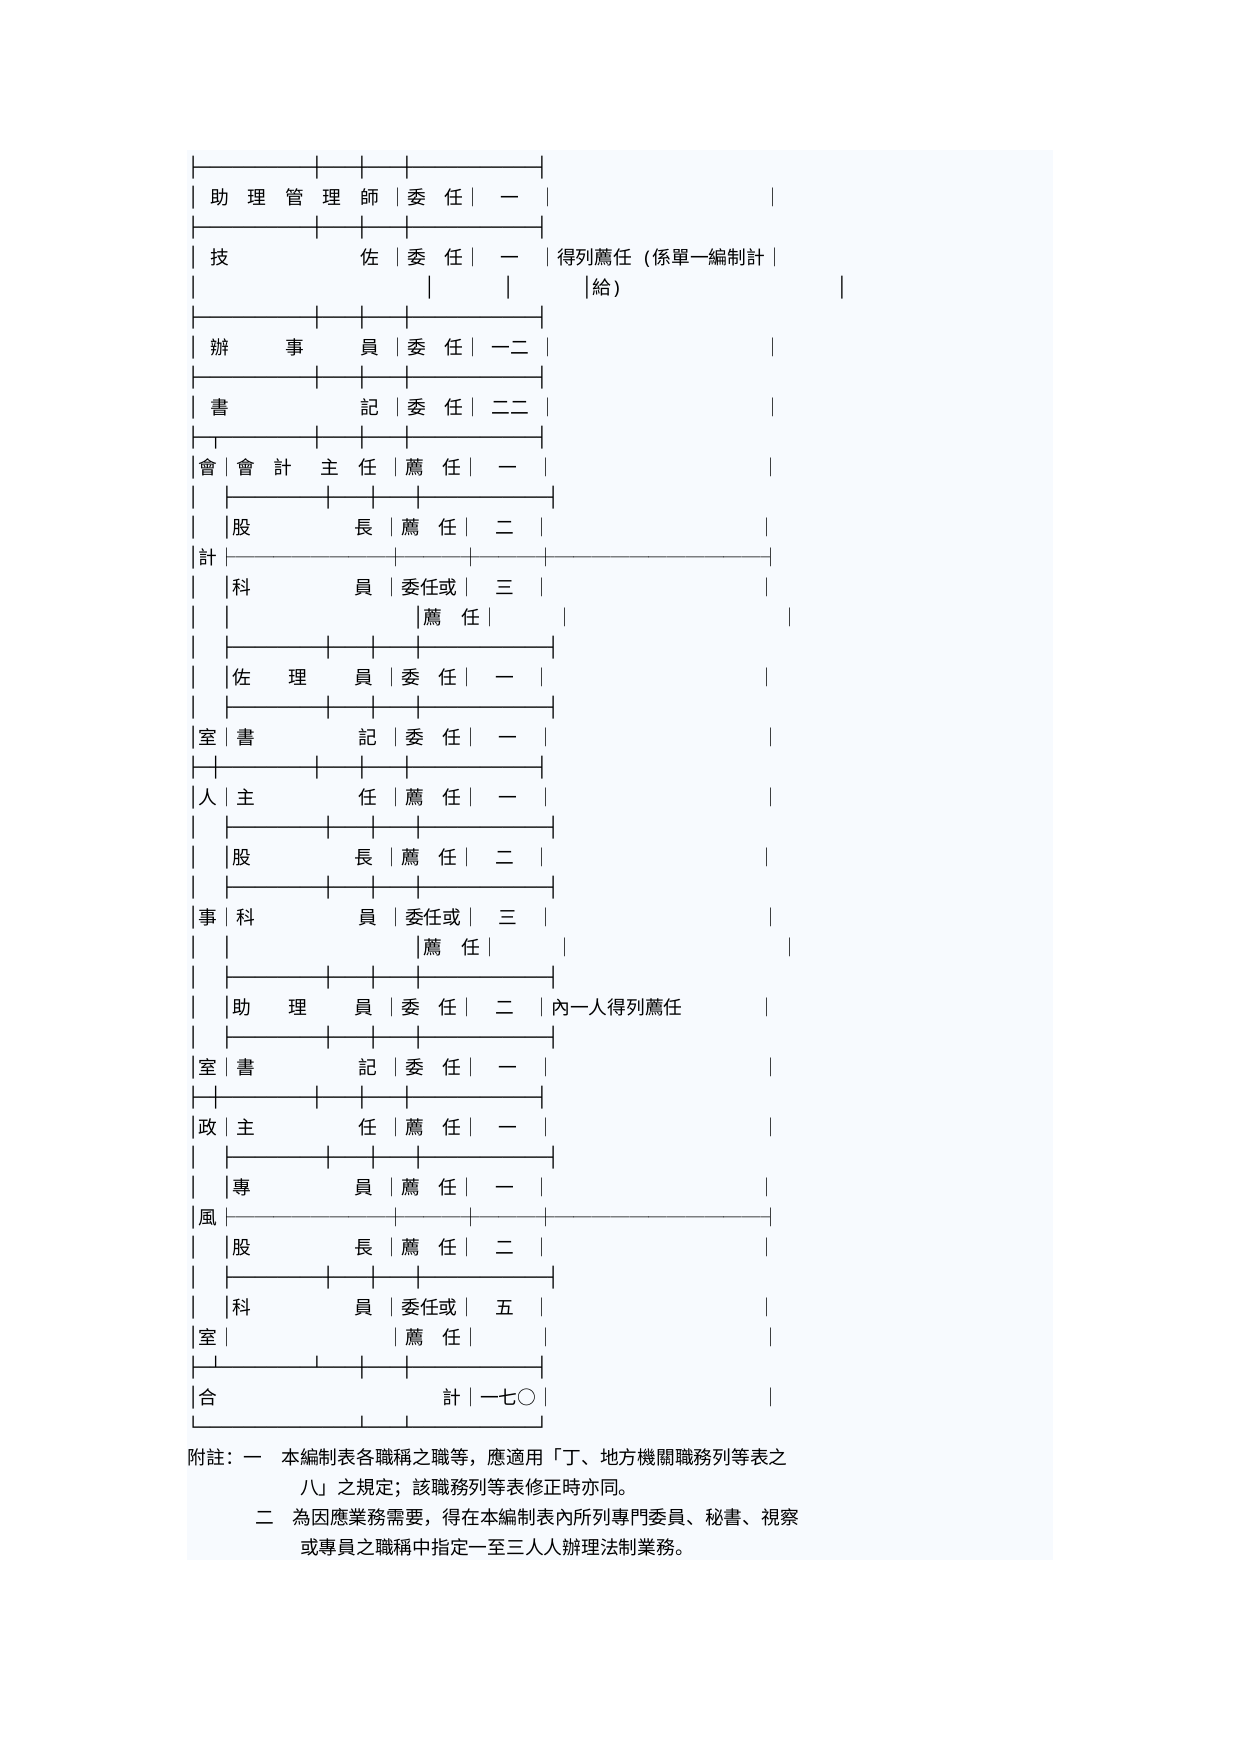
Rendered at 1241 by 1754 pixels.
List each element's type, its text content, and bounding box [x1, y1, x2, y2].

text │政│主 任 │薦 任│ 一 │ │ [187, 1110, 1053, 1140]
text │ ├────────┼───┼───┼───────────┤ [187, 1140, 1053, 1170]
text │室│書 記 │委 任│ 一 │ │ [187, 1050, 1053, 1080]
text │ ├────────┼───┼───┼───────────┤ [187, 1020, 1053, 1050]
text │事│科 員 │委任或│ 三 │ │ [187, 900, 1053, 930]
text │ │科 員 │委任或│ 五 │ │ [187, 1290, 1053, 1320]
text └──────────────┴───┴───────────┘ [187, 1410, 1053, 1440]
text │ │股 長 │薦 任│ 二 │ │ [187, 510, 1053, 540]
text │室│ │薦 任│ │ │ [187, 1320, 1053, 1350]
text 附註：一 本編制表各職稱之職等，應適用「丁、地方機關職務列等表之 [187, 1440, 1053, 1470]
text │人│主 任 │薦 任│ 一 │ │ [187, 780, 1053, 810]
text │會│會 計 主 任 │薦 任│ 一 │ │ [187, 450, 1053, 480]
text ├──────────┼───┼───┼───────────┤ [187, 360, 1053, 390]
text │ │ │薦 任│ │ │ [187, 930, 1053, 960]
text │ 技 佐 │委 任│ 一 │得列薦任 (係單一編制計│ [187, 240, 1053, 270]
text │ │ │薦 任│ │ │ [187, 600, 1053, 630]
text │ │ │ │給) │ [187, 270, 1053, 300]
text │室│書 記 │委 任│ 一 │ │ [187, 720, 1053, 750]
text ├─┬────────┼───┼───┼───────────┤ [187, 420, 1053, 450]
text │ 助 理 管 理 師 │委 任│ 一 │ │ [187, 180, 1053, 210]
text ├──────────┼───┼───┼───────────┤ [187, 210, 1053, 240]
text │合 計│一七○│ │ [187, 1380, 1053, 1410]
text │ │專 員 │薦 任│ 一 │ │ [187, 1170, 1053, 1200]
text │ │科 員 │委任或│ 三 │ │ [187, 570, 1053, 600]
text │風├────────┼───┼───┼───────────┤ [187, 1200, 1053, 1230]
text │ ├────────┼───┼───┼───────────┤ [187, 1260, 1053, 1290]
text ├─┴────────┴───┼───┼───────────┤ [187, 1350, 1053, 1380]
text │計├────────┼───┼───┼───────────┤ [187, 540, 1053, 570]
text │ │股 長 │薦 任│ 二 │ │ [187, 840, 1053, 870]
text │ ├────────┼───┼───┼───────────┤ [187, 960, 1053, 990]
text 八」之規定；該職務列等表修正時亦同。 [187, 1470, 1053, 1500]
text │ ├────────┼───┼───┼───────────┤ [187, 810, 1053, 840]
text 或專員之職稱中指定一至三人人辦理法制業務。 [187, 1530, 1053, 1560]
text 二 為因應業務需要，得在本編制表內所列專門委員、秘書、視察 [187, 1500, 1053, 1530]
text │ ├────────┼───┼───┼───────────┤ [187, 630, 1053, 660]
text ├─┼────────┼───┼───┼───────────┤ [187, 750, 1053, 780]
text │ 書 記 │委 任│ 二二 │ │ [187, 390, 1053, 420]
text │ │佐 理 員 │委 任│ 一 │ │ [187, 660, 1053, 690]
text │ ├────────┼───┼───┼───────────┤ [187, 690, 1053, 720]
text │ ├────────┼───┼───┼───────────┤ [187, 870, 1053, 900]
text │ │股 長 │薦 任│ 二 │ │ [187, 1230, 1053, 1260]
text │ ├────────┼───┼───┼───────────┤ [187, 480, 1053, 510]
text ├──────────┼───┼───┼───────────┤ [187, 150, 1053, 180]
text │ 辦 事 員 │委 任│ 一二 │ │ [187, 330, 1053, 360]
text ├──────────┼───┼───┼───────────┤ [187, 300, 1053, 330]
text ├─┼────────┼───┼───┼───────────┤ [187, 1080, 1053, 1110]
text │ │助 理 員 │委 任│ 二 │內一人得列薦任 │ [187, 990, 1053, 1020]
